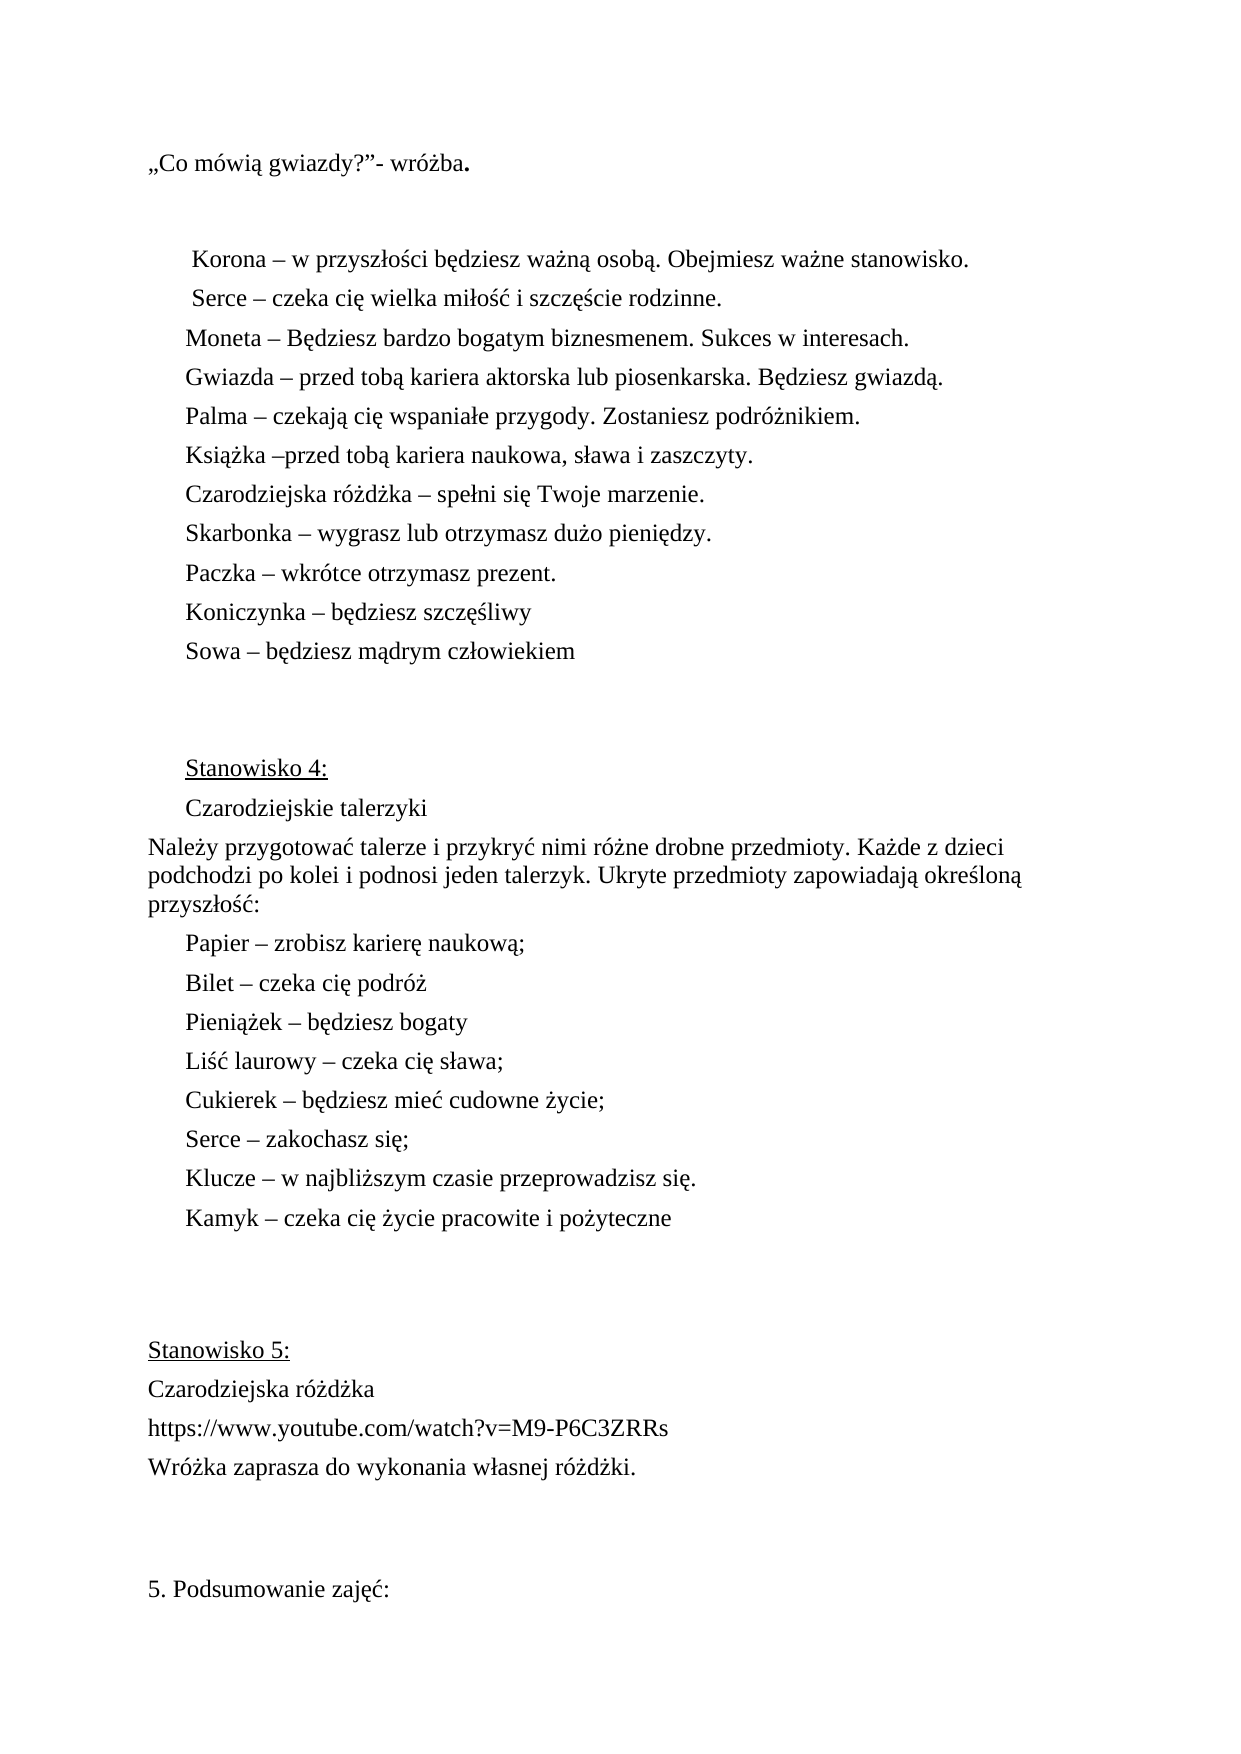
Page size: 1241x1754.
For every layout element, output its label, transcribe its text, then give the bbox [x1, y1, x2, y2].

text Skarbonka – wygrasz lub otrzymasz dużo pieniędzy. [185, 518, 1093, 547]
text Stanowisko 5: [148, 1335, 1093, 1363]
text Kamyk – czeka cię życie pracowite i pożyteczne [185, 1203, 1093, 1231]
text Gwiazda – przed tobą kariera aktorska lub piosenkarska. Będziesz gwiazdą. [185, 362, 1093, 391]
text Czarodziejska różdżka – spełni się Twoje marzenie. [185, 479, 1093, 508]
text https://www.youtube.com/watch?v=M9-P6C3ZRRs [148, 1413, 1093, 1442]
text 5. Podsumowanie zajęć: [148, 1574, 1093, 1603]
text Koniczynka – będziesz szczęśliwy [185, 597, 1093, 626]
text Serce – czeka cię wielka miłość i szczęście rodzinne. [185, 283, 1093, 312]
text Korona – w przyszłości będziesz ważną osobą. Obejmiesz ważne stanowisko. [185, 187, 1093, 273]
text Papier – zrobisz karierę naukową; [185, 928, 1093, 957]
list Wróżka zaprasza do wykonania własnej różdżki. [148, 1452, 1093, 1481]
text Klucze – w najbliższym czasie przeprowadzisz się. [185, 1163, 1093, 1192]
text Należy przygotować talerze i przykryć nimi różne drobne przedmioty. Każde z dzieci podchodzi po kolei i podnosi jeden talerzyk. Ukryte przedmioty zapowiadają określoną przyszłość: [148, 832, 1093, 918]
text Sowa – będziesz mądrym człowiekiem [185, 636, 1093, 665]
text „Co mówią gwiazdy?”- wróżba. [148, 148, 1093, 176]
text Moneta – Będziesz bardzo bogatym biznesmenem. Sukces w interesach. [185, 323, 1093, 351]
text Liść laurowy – czeka cię sława; [185, 1046, 1093, 1075]
text Czarodziejska różdżka [148, 1374, 1093, 1403]
text Książka –przed tobą kariera naukowa, sława i zaszczyty. [185, 440, 1093, 469]
text Cukierek – będziesz mieć cudowne życie; [185, 1085, 1093, 1114]
text Paczka – wkrótce otrzymasz prezent. [185, 558, 1093, 586]
text Serce – zakochasz się; [185, 1124, 1093, 1153]
text Palma – czekają cię wspaniałe przygody. Zostaniesz podróżnikiem. [185, 401, 1093, 430]
text Pieniążek – będziesz bogaty [185, 1007, 1093, 1036]
text Bilet – czeka cię podróż [185, 968, 1093, 996]
text Czarodziejskie talerzyki [185, 793, 1093, 821]
text Stanowisko 4: [185, 753, 1093, 782]
